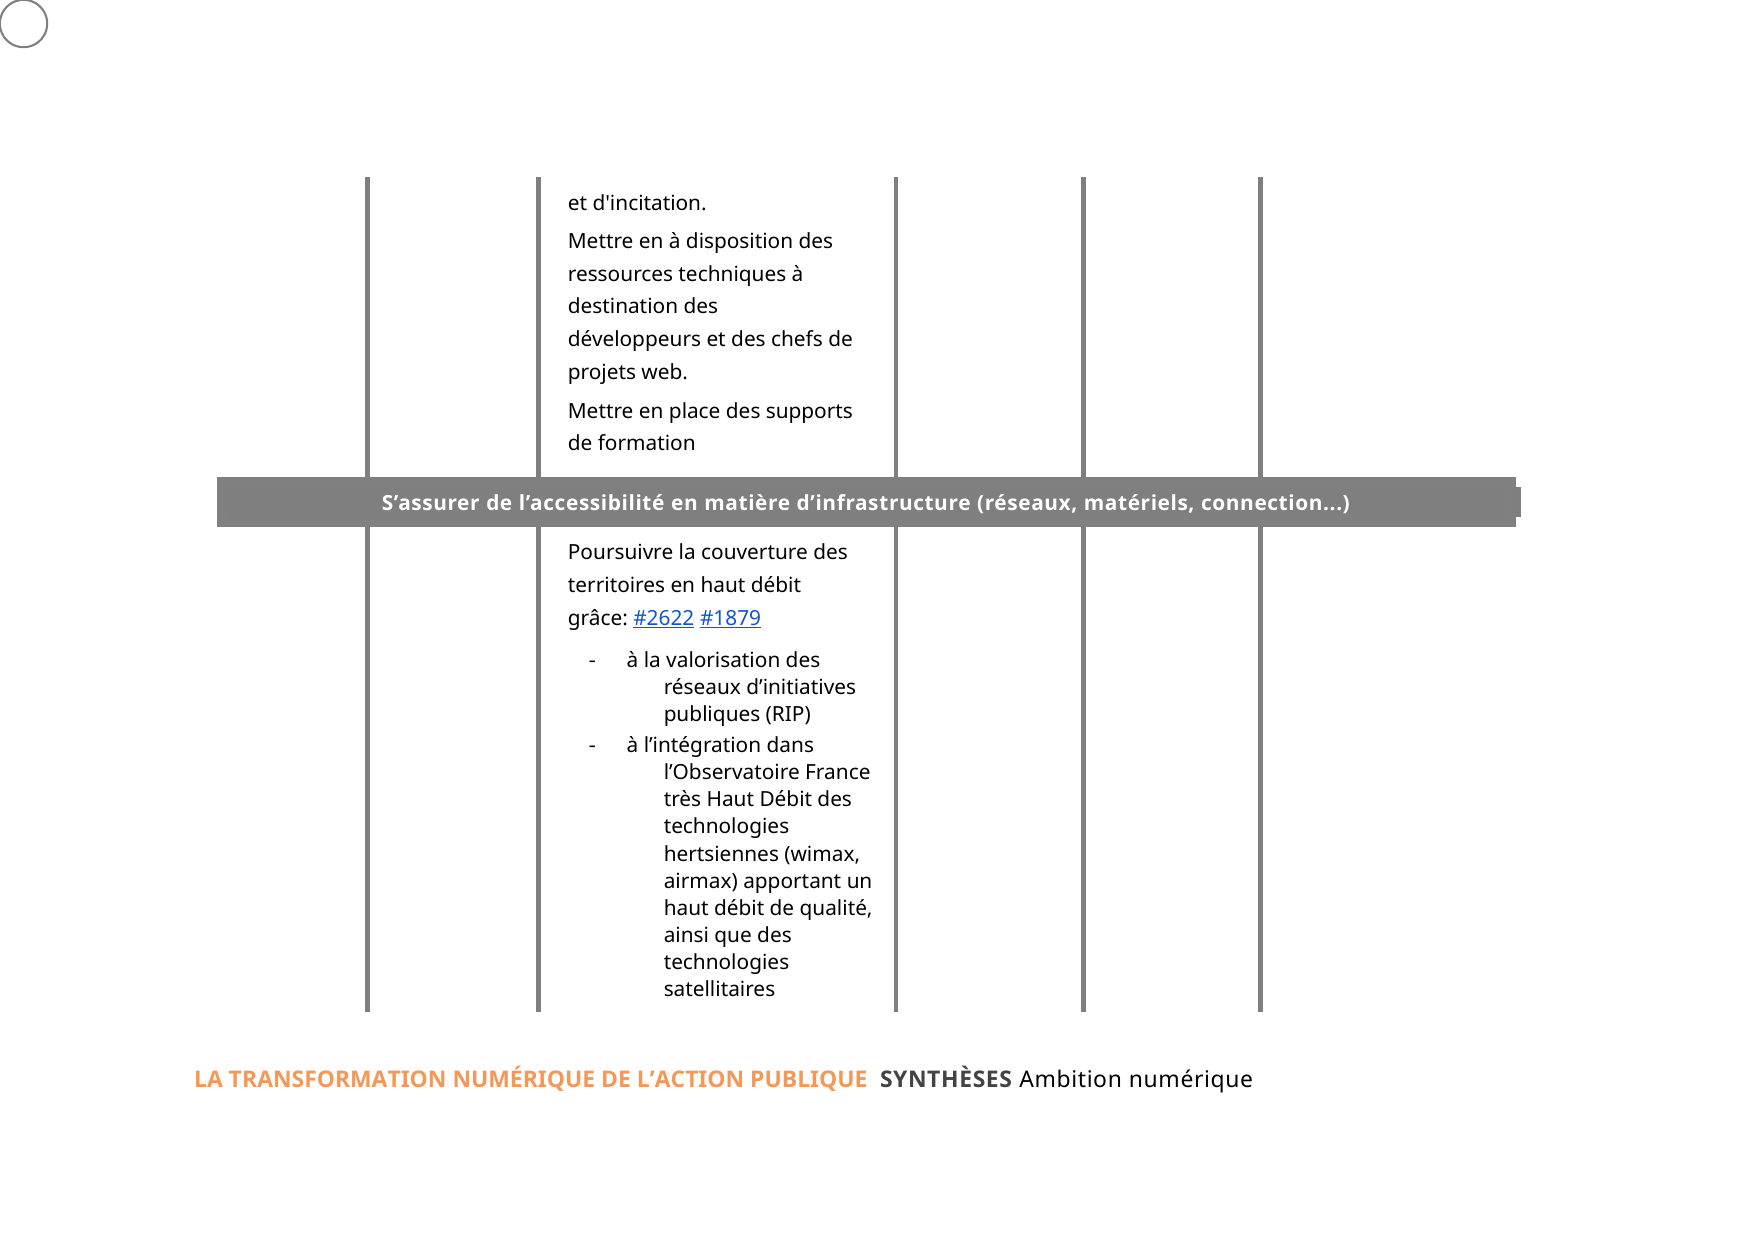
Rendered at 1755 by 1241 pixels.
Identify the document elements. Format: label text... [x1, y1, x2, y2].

table_cell [370, 177, 536, 477]
table_cell et d'incitation. Mettre en à disposition des ressources techniques à destination des développeurs et des chefs de projets web. Mettre en place des supports de formation [541, 177, 894, 477]
table_cell S’assurer de l’accessibilité en matière d’infrastructure (réseaux, matériels, connection...) [217, 477, 1516, 527]
table_cell [217, 177, 365, 477]
table_cell [1086, 177, 1258, 477]
table_cell [1516, 177, 1521, 477]
table_cell [370, 527, 536, 1012]
table_cell [1086, 527, 1258, 1012]
table_cell [898, 527, 1081, 1012]
table_cell [898, 177, 1081, 477]
table_cell [1263, 527, 1516, 1012]
table_cell [217, 527, 365, 1012]
table_cell Poursuivre la couverture des territoires en haut débit grâce: #2622 #1879 à la valorisation des réseaux d’initiatives publiques (RIP) à l’intégration dans l’Observatoire France très Haut Débit des technologies hertsiennes (wimax, airmax) apportant un haut débit de qualité, ainsi que des technologies satellitaires [541, 527, 894, 1012]
table_cell [1516, 527, 1521, 1012]
table_cell [1516, 477, 1521, 487]
table_cell [1516, 517, 1521, 527]
table_cell [1263, 177, 1516, 477]
